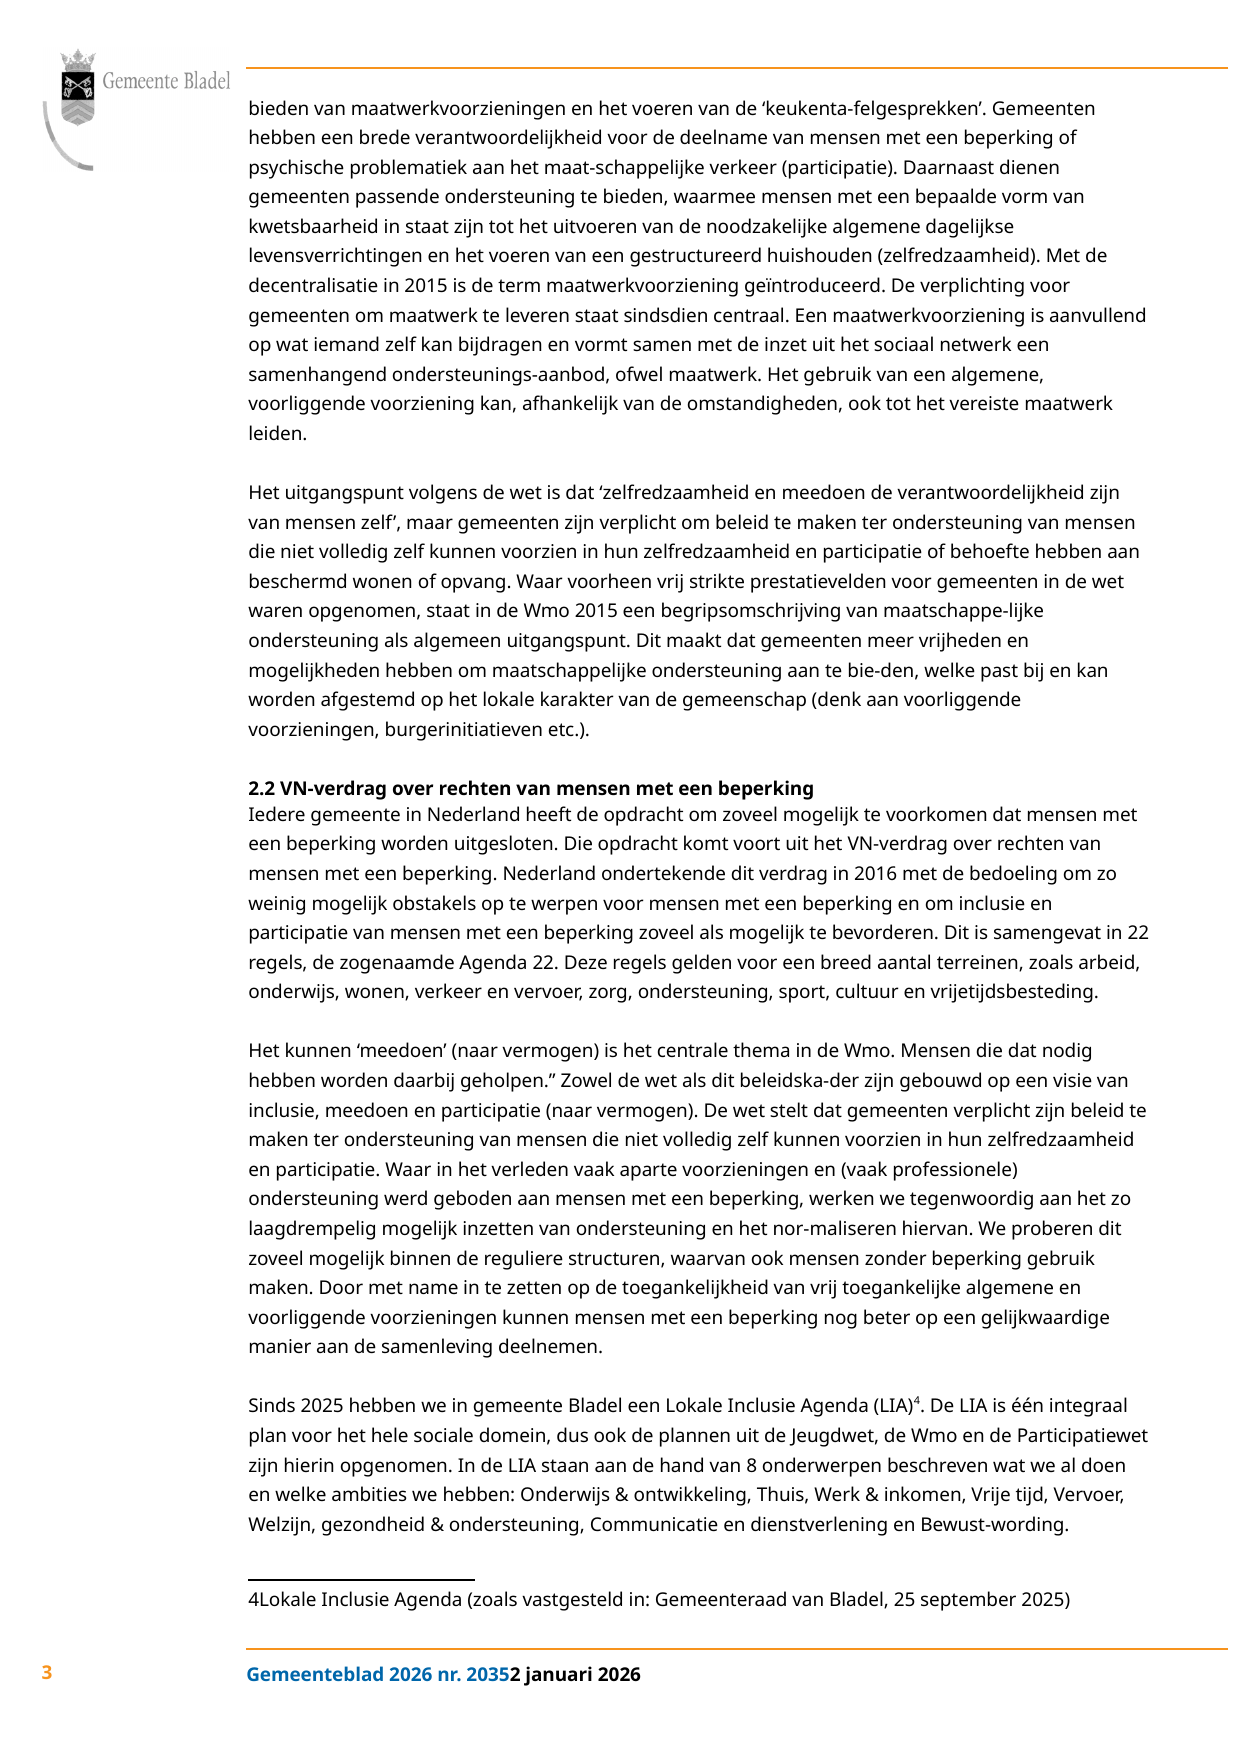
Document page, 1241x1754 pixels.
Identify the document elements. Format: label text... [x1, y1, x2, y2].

text Lokale Inclusie Agenda (zoals vastgesteld in: Gemeenteraad van Bladel, 25 september 2025) [248, 1586, 1152, 1612]
picture [41, 47, 231, 172]
text Het uitgangspunt volgens de wet is dat ‘zelfredzaamheid en meedoen de verantwoordelijkheid zijn van mensen zelf’, maar gemeenten zijn verplicht om beleid te maken ter ondersteuning van mensen die niet volledig zelf kunnen voorzien in hun zelfredzaamheid en participatie of behoefte hebben aan beschermd wonen of opvang. Waar voorheen vrij strikte prestatievelden voor gemeenten in de wet waren opgenomen, staat in de Wmo 2015 een begripsomschrijving van maatschappe-lijke ondersteuning als algemeen uitgangspunt. Dit maakt dat gemeenten meer vrijheden en mogelijkheden hebben om maatschappelijke ondersteuning aan te bie-den, welke past bij en kan worden afgestemd op het lokale karakter van de gemeenschap (denk aan voorliggende voorzieningen, burgerinitiatieven etc.). [248, 479, 1152, 742]
text 2.2 VN-verdrag over rechten van mensen met een beperking [248, 775, 1152, 801]
text Het kunnen ‘meedoen’ (naar vermogen) is het centrale thema in de Wmo. Mensen die dat nodig hebben worden daarbij geholpen.” Zowel de wet als dit beleidska-der zijn gebouwd op een visie van inclusie, meedoen en participatie (naar vermogen). De wet stelt dat gemeenten verplicht zijn beleid te maken ter ondersteuning van mensen die niet volledig zelf kunnen voorzien in hun zelfredzaamheid en participatie. Waar in het verleden vaak aparte voorzieningen en (vaak professionele) ondersteuning werd geboden aan mensen met een beperking, werken we tegenwoordig aan het zo laagdrempelig mogelijk inzetten van ondersteuning en het nor-maliseren hiervan. We proberen dit zoveel mogelijk binnen de reguliere structuren, waarvan ook mensen zonder beperking gebruik maken. Door met name in te zetten op de toegankelijkheid van vrij toegankelijke algemene en voorliggende voorzieningen kunnen mensen met een beperking nog beter op een gelijkwaardige manier aan de samenleving deelnemen. [248, 1038, 1152, 1359]
text Sinds 2025 hebben we in gemeente Bladel een Lokale Inclusie Agenda (LIA). De LIA is één integraal plan voor het hele sociale domein, dus ook de plannen uit de Jeugdwet, de Wmo en de Participatiewet zijn hierin opgenomen. In de LIA staan aan de hand van 8 onderwerpen beschreven wat we al doen en welke ambities we hebben: Onderwijs & ontwikkeling, Thuis, Werk & inkomen, Vrije tijd, Vervoer, Welzijn, gezondheid & ondersteuning, Communicatie en dienstverlening en Bewust-wording. [248, 1393, 1152, 1537]
text bieden van maatwerkvoorzieningen en het voeren van de ‘keukenta-felgesprekken’. Gemeenten hebben een brede verantwoordelijkheid voor de deelname van mensen met een beperking of psychische problematiek aan het maat-schappelijke verkeer (participatie). Daarnaast dienen gemeenten passende ondersteuning te bieden, waarmee mensen met een bepaalde vorm van kwetsbaarheid in staat zijn tot het uitvoeren van de noodzakelijke algemene dagelijkse levensverrichtingen en het voeren van een gestructureerd huishouden (zelfredzaamheid). Met de decentralisatie in 2015 is de term maatwerkvoorziening geïntroduceerd. De verplichting voor gemeenten om maatwerk te leveren staat sindsdien centraal. Een maatwerkvoorziening is aanvullend op wat iemand zelf kan bijdragen en vormt samen met de inzet uit het sociaal netwerk een samenhangend ondersteunings-aanbod, ofwel maatwerk. Het gebruik van een algemene, voorliggende voorziening kan, afhankelijk van de omstandigheden, ook tot het vereiste maatwerk leiden. [248, 95, 1152, 446]
text Iedere gemeente in Nederland heeft de opdracht om zoveel mogelijk te voorkomen dat mensen met een beperking worden uitgesloten. Die opdracht komt voort uit het VN-verdrag over rechten van mensen met een beperking. Nederland ondertekende dit verdrag in 2016 met de bedoeling om zo weinig mogelijk obstakels op te werpen voor mensen met een beperking en om inclusie en participatie van mensen met een beperking zoveel als mogelijk te bevorderen. Dit is samengevat in 22 regels, de zogenaamde Agenda 22. Deze regels gelden voor een breed aantal terreinen, zoals arbeid, onderwijs, wonen, verkeer en vervoer, zorg, ondersteuning, sport, cultuur en vrijetijdsbesteding. [248, 801, 1152, 1004]
